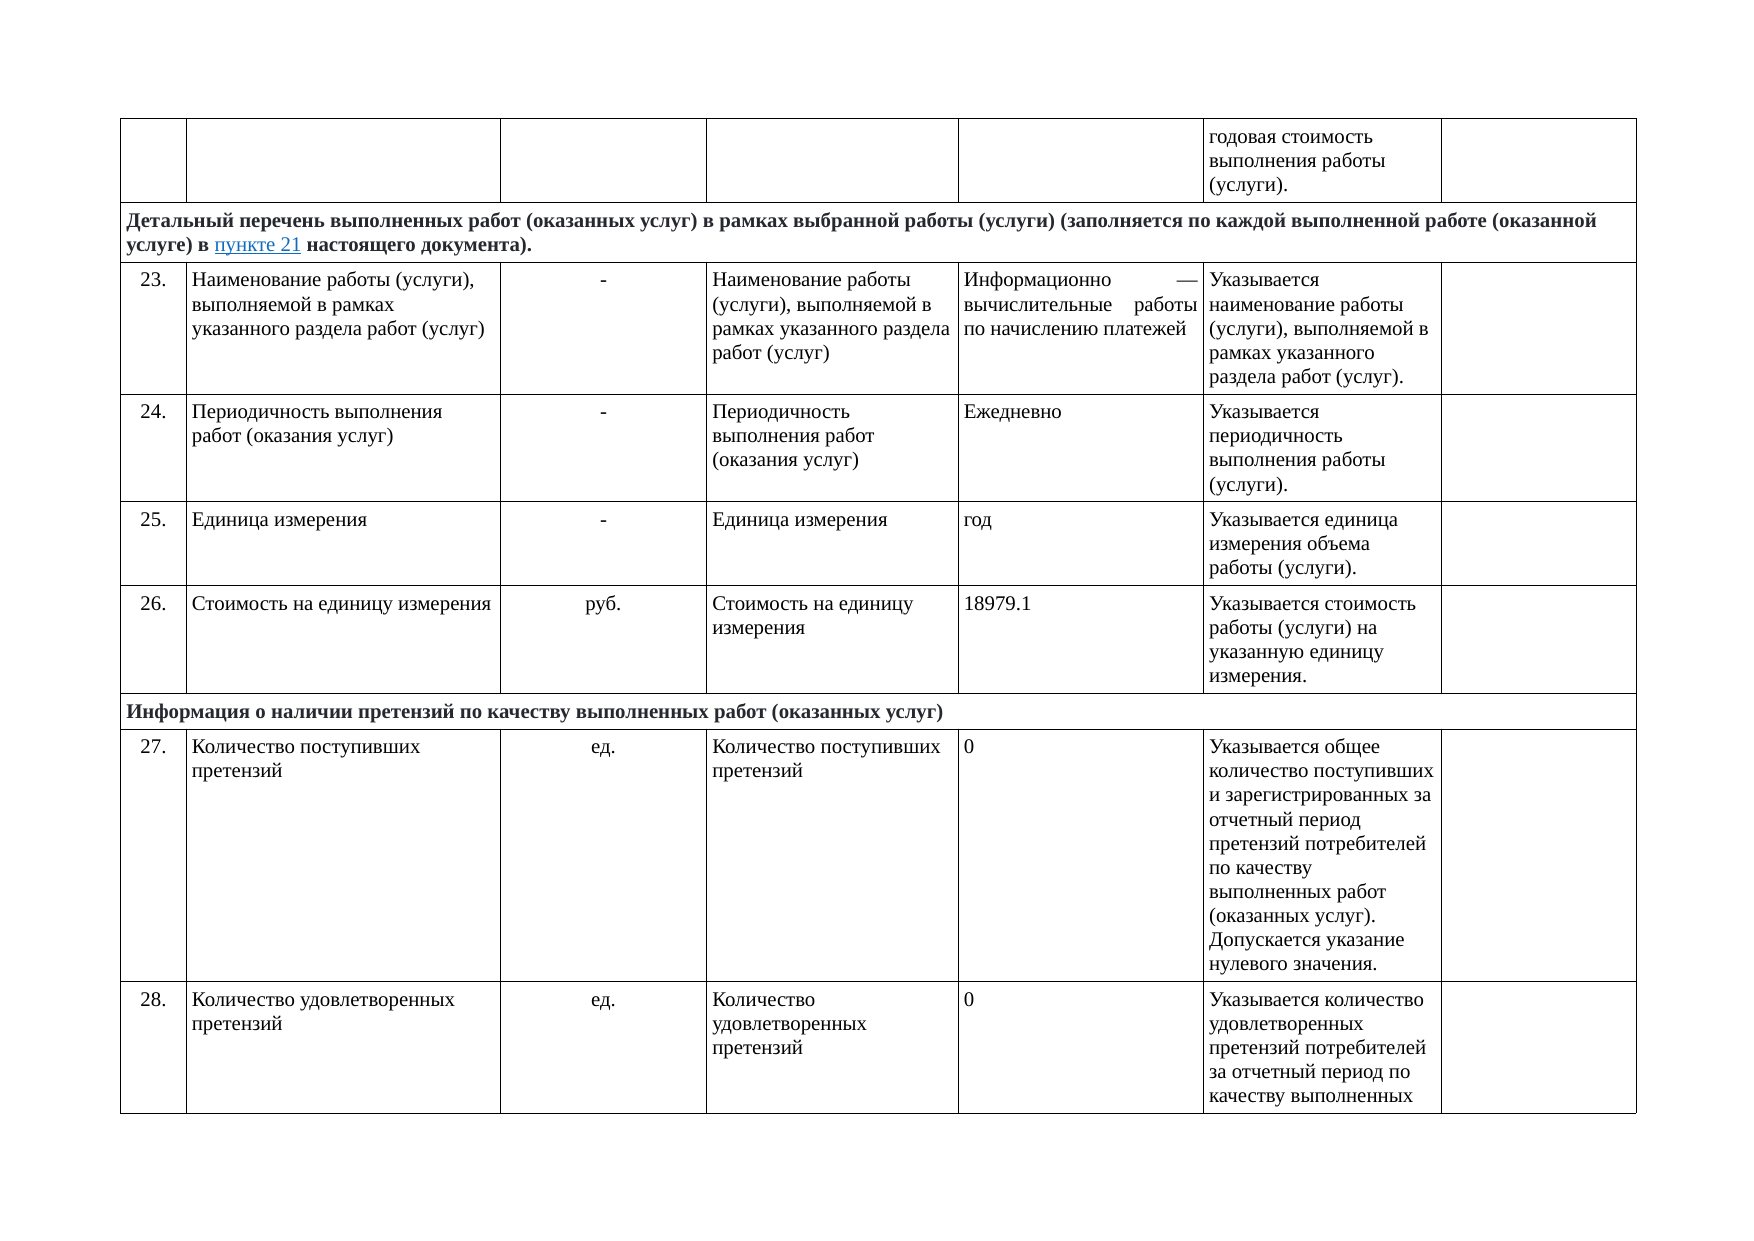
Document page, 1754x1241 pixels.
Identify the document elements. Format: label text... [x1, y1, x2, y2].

table_cell Периодичность выполнения работ (оказания услуг) [707, 395, 958, 501]
table_cell [501, 119, 706, 202]
table_cell Наименование работы (услуги), выполняемой в рамках указанного раздела работ (услуг) [707, 263, 958, 393]
table_cell - [501, 263, 706, 393]
table_cell [187, 119, 500, 202]
table_cell [1442, 586, 1636, 693]
table_cell Информационно — вычислительные работы по начислению платежей [959, 263, 1203, 393]
table_cell [1442, 395, 1636, 501]
table_cell Указывается стоимость работы (услуги) на указанную единицу измерения. [1204, 586, 1441, 693]
table_cell - [501, 395, 706, 501]
table_cell 24. [121, 395, 186, 501]
table_cell 18979,1 [959, 119, 1203, 202]
table_cell Количество удовлетворенных претензий [707, 982, 958, 1112]
table_cell 26. [121, 586, 186, 693]
table_cell Указывается периодичность выполнения работы (услуги). [1204, 395, 1441, 501]
table_cell [1442, 982, 1636, 1112]
table_cell ед. [501, 730, 706, 981]
table_cell Информация о наличии претензий по качеству выполненных работ (оказанных услуг) [121, 694, 1636, 728]
table_cell Указывается единица измерения объема работы (услуги). [1204, 502, 1441, 585]
table_cell [1442, 263, 1636, 393]
table_cell [1442, 502, 1636, 585]
table_cell 18979,1 [959, 586, 1203, 693]
table_cell Периодичность выполнения работ (оказания услуг) [187, 395, 500, 501]
table_cell Количество поступивших претензий [187, 730, 500, 981]
table_cell ед. [501, 982, 706, 1112]
table_cell Указывается наименование работы (услуги), выполняемой в рамках указанного раздела работ (услуг). [1204, 263, 1441, 393]
table_cell 27. [121, 730, 186, 981]
table_cell Указывается общее количество поступивших и зарегистрированных за отчетный период претензий потребителей по качеству выполненных работ (оказанных услуг). Допускается указание нулевого значения. [1204, 730, 1441, 981]
table_cell [707, 119, 958, 202]
table_cell [1442, 730, 1636, 981]
table_cell Детальный перечень выполненных работ (оказанных услуг) в рамках выбранной работы (услуги) (заполняется по каждой выполненной работе (оказанной услуге) в пункте 21 настоящего документа). [121, 203, 1636, 262]
table_cell 23. [121, 263, 186, 393]
table_cell Стоимость на единицу измерения [707, 586, 958, 693]
table_cell 25. [121, 502, 186, 585]
table_cell [1442, 119, 1636, 202]
table_cell Количество удовлетворенных претензий [187, 982, 500, 1112]
table_cell Количество поступивших претензий [707, 730, 958, 981]
table_cell Единица измерения [707, 502, 958, 585]
table_cell Указывается количество удовлетворенных претензий потребителей за отчетный период по качеству выполненных [1204, 982, 1441, 1112]
table_cell 0 [959, 982, 1203, 1112]
table_cell Ежедневно [959, 395, 1203, 501]
table_cell год [959, 502, 1203, 585]
table_cell 28. [121, 982, 186, 1112]
table_cell Стоимость на единицу измерения [187, 586, 500, 693]
table_cell 0 [959, 730, 1203, 981]
table_cell годовая стоимость выполнения работы (услуги). [1204, 119, 1441, 202]
table_cell Наименование работы (услуги), выполняемой в рамках указанного раздела работ (услуг) [187, 263, 500, 393]
table_cell Единица измерения [187, 502, 500, 585]
table_cell - [501, 502, 706, 585]
table_cell [121, 119, 186, 202]
table_cell руб. [501, 586, 706, 693]
